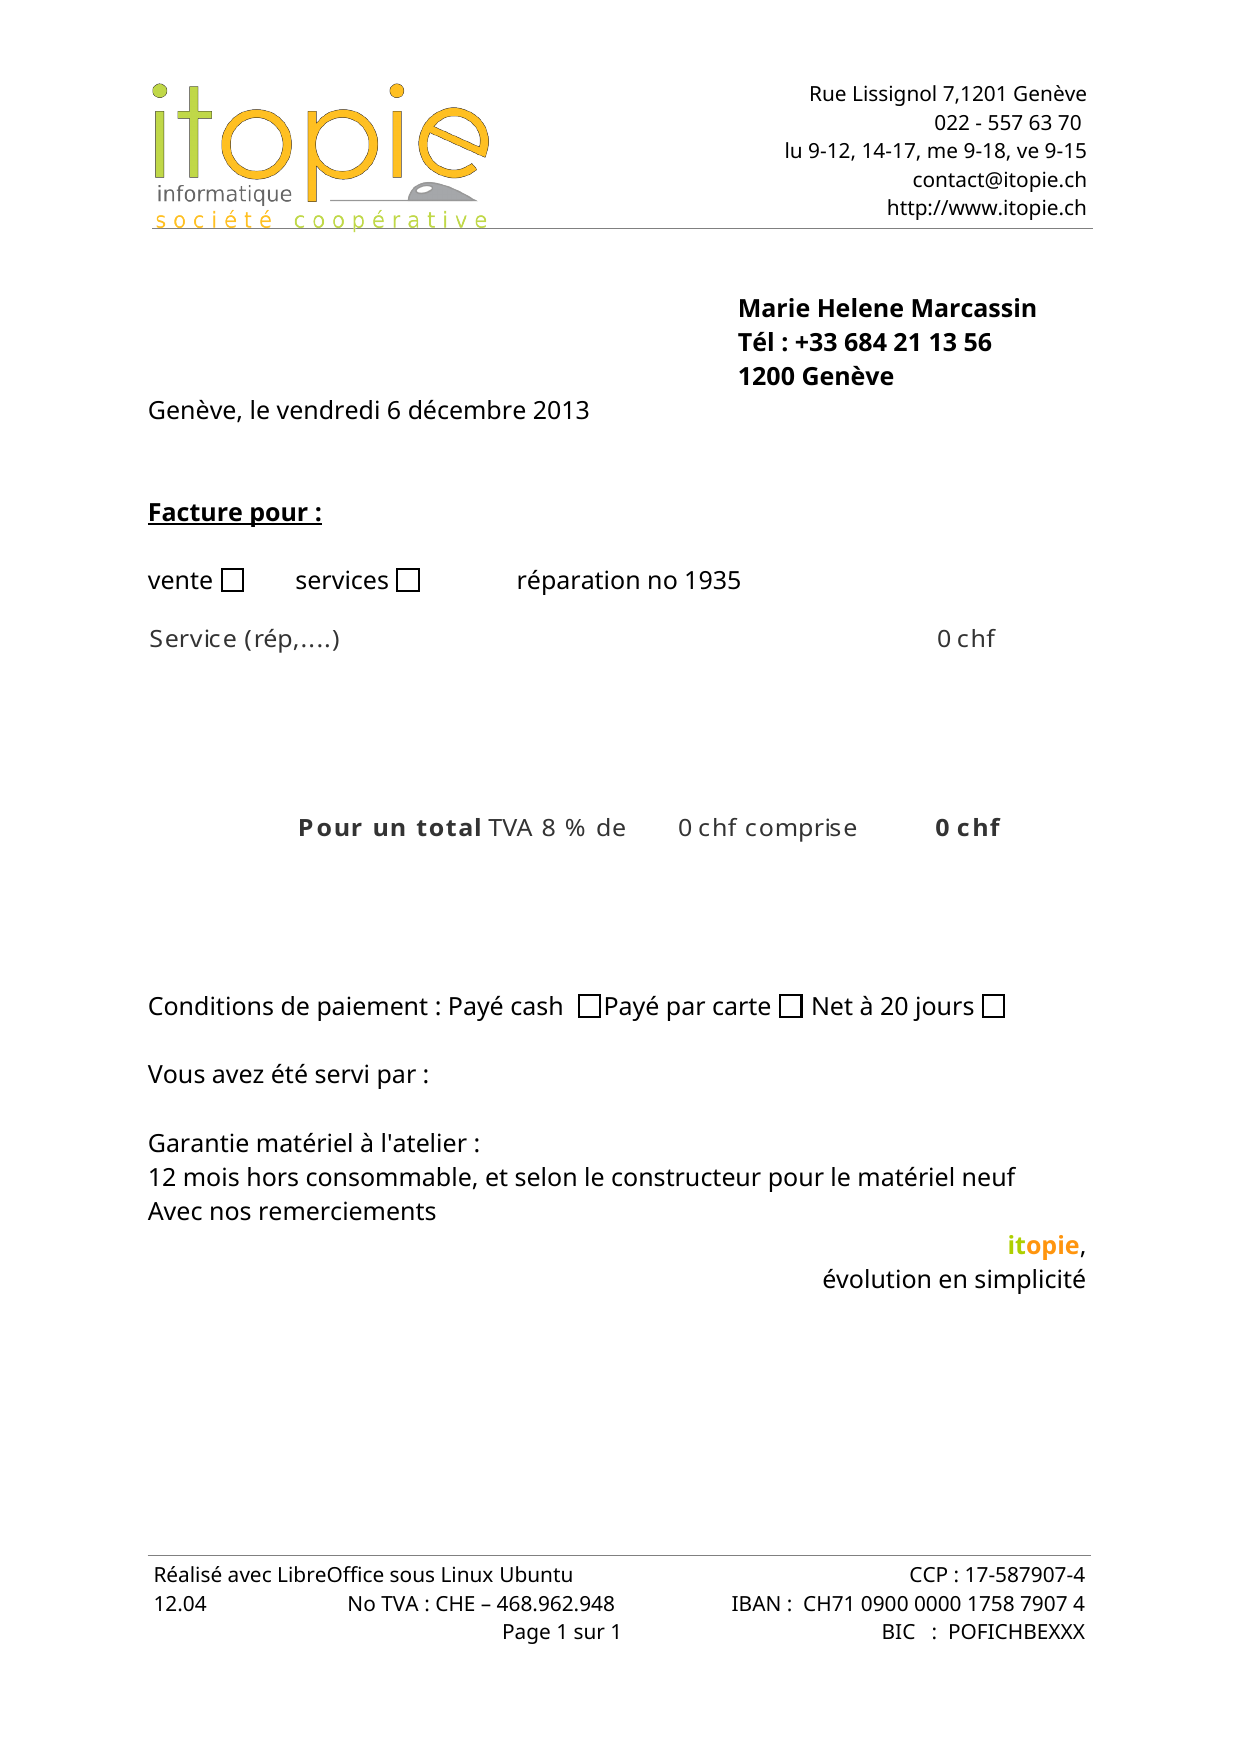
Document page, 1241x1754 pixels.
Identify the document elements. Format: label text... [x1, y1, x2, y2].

text Genève, le vendredi 6 décembre 2013 [148, 392, 1093, 427]
text 12 mois hors consommable, et selon le constructeur pour le matériel neuf [148, 1159, 1093, 1193]
text Tél : +33 684 21 13 56 [148, 324, 1093, 358]
text Marie Helene Marcassin [148, 290, 1093, 324]
text itopie, [148, 1227, 1093, 1262]
text Garantie matériel à l'atelier : [148, 1125, 1093, 1159]
text Facture pour : [148, 495, 1093, 529]
text Conditions de paiement : Payé cash Payé par carte Net à 20 jours [148, 989, 1093, 1023]
text Vous avez été servi par : [148, 1057, 1093, 1091]
text vente services réparation no 1935 [148, 563, 1093, 597]
text évolution en simplicité [148, 1262, 1093, 1296]
text Avec nos remerciements [148, 1193, 1093, 1227]
picture [138, 72, 500, 244]
text 1200 Genève [148, 358, 1093, 392]
